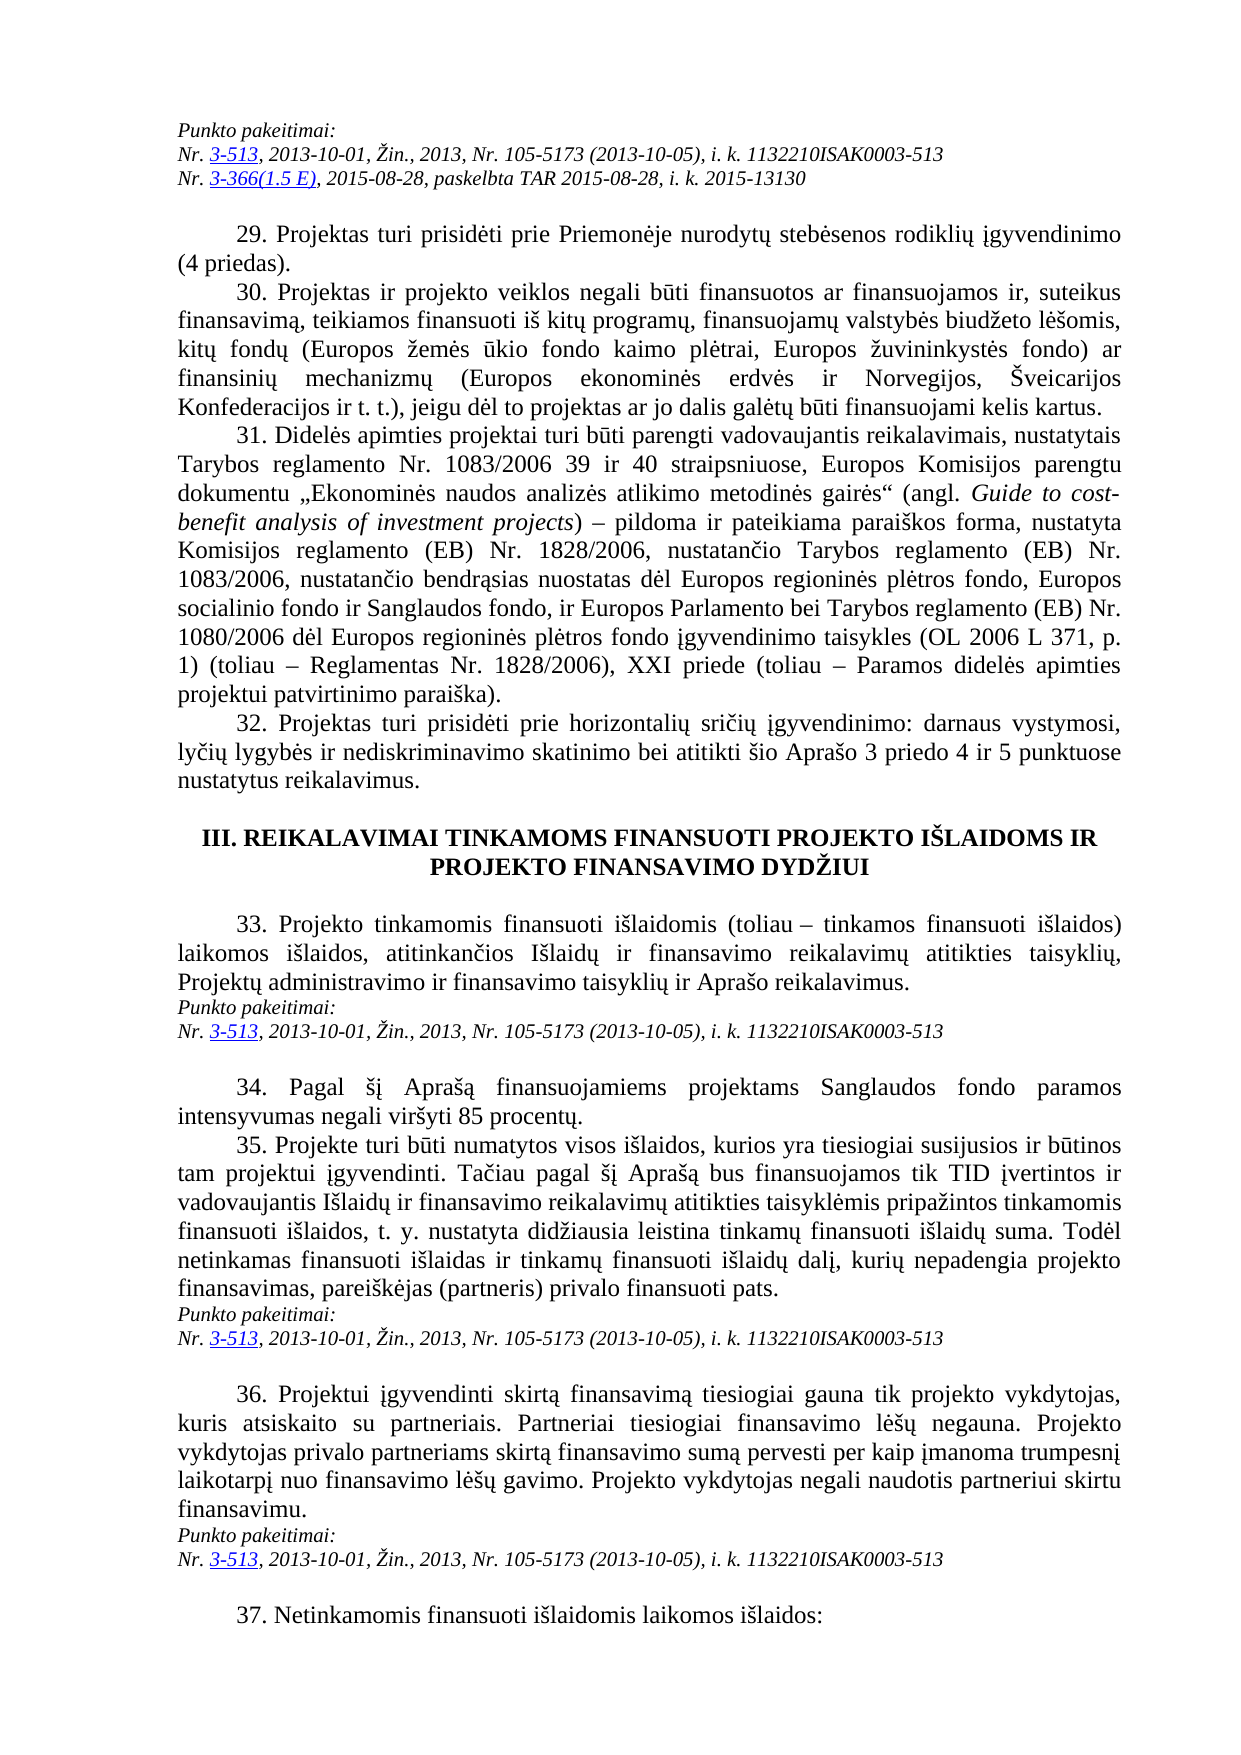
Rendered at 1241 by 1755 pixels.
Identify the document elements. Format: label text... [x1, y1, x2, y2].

text Punkto pakeitimai: [177, 995, 1122, 1019]
text 35. Projekte turi būti numatytos visos išlaidos, kurios yra tiesiogiai susijusios ir būtinos tam projektui įgyvendinti. Tačiau pagal šį Aprašą bus finansuojamos tik TID įvertintos ir vadovaujantis Išlaidų ir finansavimo reikalavimų atitikties taisyklėmis pripažintos tinkamomis finansuoti išlaidos, t. y. nustatyta didžiausia leistina tinkamų finansuoti išlaidų suma. Todėl netinkamas finansuoti išlaidas ir tinkamų finansuoti išlaidų dalį, kurių nepadengia projekto finansavimas, pareiškėjas (partneris) privalo finansuoti pats. [177, 1130, 1122, 1302]
text Nr. 3-513, 2013-10-01, Žin., 2013, Nr. 105-5173 (2013-10-05), i. k. 1132210ISAK0003-513 [177, 1547, 1122, 1571]
text Nr. 3-366(1.5 E), 2015-08-28, paskelbta TAR 2015-08-28, i. k. 2015-13130 [177, 166, 1122, 190]
text Punkto pakeitimai: [177, 1523, 1122, 1547]
text 29. Projektas turi prisidėti prie Priemonėje nurodytų stebėsenos rodiklių įgyvendinimo (4 priedas). [177, 219, 1122, 277]
text 37. Netinkamomis finansuoti išlaidomis laikomos išlaidos: [177, 1600, 1122, 1628]
text 31. Didelės apimties projektai turi būti parengti vadovaujantis reikalavimais, nustatytais Tarybos reglamento Nr. 1083/2006 39 ir 40 straipsniuose, Europos Komisijos parengtu dokumentu „Ekonominės naudos analizės atlikimo metodinės gairės“ (angl. Guide to cost-benefit analysis of investment projects) – pildoma ir pateikiama paraiškos forma, nustatyta Komisijos reglamento (EB) Nr. 1828/2006, nustatančio Tarybos reglamento (EB) Nr. 1083/2006, nustatančio bendrąsias nuostatas dėl Europos regioninės plėtros fondo, Europos socialinio fondo ir Sanglaudos fondo, ir Europos Parlamento bei Tarybos reglamento (EB) Nr. 1080/2006 dėl Europos regioninės plėtros fondo įgyvendinimo taisykles (OL 2006 L 371, p. 1) (toliau – Reglamentas Nr. 1828/2006), XXI priede (toliau – Paramos didelės apimties projektui patvirtinimo paraiška). [177, 420, 1122, 708]
text 33. Projekto tinkamomis finansuoti išlaidomis (toliau – tinkamos finansuoti išlaidos) laikomos išlaidos, atitinkančios Išlaidų ir finansavimo reikalavimų atitikties taisyklių, Projektų administravimo ir finansavimo taisyklių ir Aprašo reikalavimus. [177, 909, 1122, 995]
text Punkto pakeitimai: [177, 1302, 1122, 1326]
text Punkto pakeitimai: [177, 118, 1122, 142]
text 30. Projektas ir projekto veiklos negali būti finansuotos ar finansuojamos ir, suteikus finansavimą, teikiamos finansuoti iš kitų programų, finansuojamų valstybės biudžeto lėšomis, kitų fondų (Europos žemės ūkio fondo kaimo plėtrai, Europos žuvininkystės fondo) ar finansinių mechanizmų (Europos ekonominės erdvės ir Norvegijos, Šveicarijos Konfederacijos ir t. t.), jeigu dėl to projektas ar jo dalis galėtų būti finansuojami kelis kartus. [177, 277, 1122, 420]
text 32. Projektas turi prisidėti prie horizontalių sričių įgyvendinimo: darnaus vystymosi, lyčių lygybės ir nediskriminavimo skatinimo bei atitikti šio Aprašo 3 priedo 4 ir 5 punktuose nustatytus reikalavimus. [177, 708, 1122, 794]
text Nr. 3-513, 2013-10-01, Žin., 2013, Nr. 105-5173 (2013-10-05), i. k. 1132210ISAK0003-513 [177, 1019, 1122, 1043]
text III. REIKALAVIMAI TINKAMOMS FINANSUOTI PROJEKTO IŠLAIDOMS IR PROJEKTO FINANSAVIMO DYDŽIUI [177, 823, 1122, 880]
text 36. Projektui įgyvendinti skirtą finansavimą tiesiogiai gauna tik projekto vykdytojas, kuris atsiskaito su partneriais. Partneriai tiesiogiai finansavimo lėšų negauna. Projekto vykdytojas privalo partneriams skirtą finansavimo sumą pervesti per kaip įmanoma trumpesnį laikotarpį nuo finansavimo lėšų gavimo. Projekto vykdytojas negali naudotis partneriui skirtu finansavimu. [177, 1379, 1122, 1523]
text 34. Pagal šį Aprašą finansuojamiems projektams Sanglaudos fondo paramos intensyvumas negali viršyti 85 procentų. [177, 1072, 1122, 1130]
text Nr. 3-513, 2013-10-01, Žin., 2013, Nr. 105-5173 (2013-10-05), i. k. 1132210ISAK0003-513 [177, 142, 1122, 166]
text Nr. 3-513, 2013-10-01, Žin., 2013, Nr. 105-5173 (2013-10-05), i. k. 1132210ISAK0003-513 [177, 1326, 1122, 1350]
